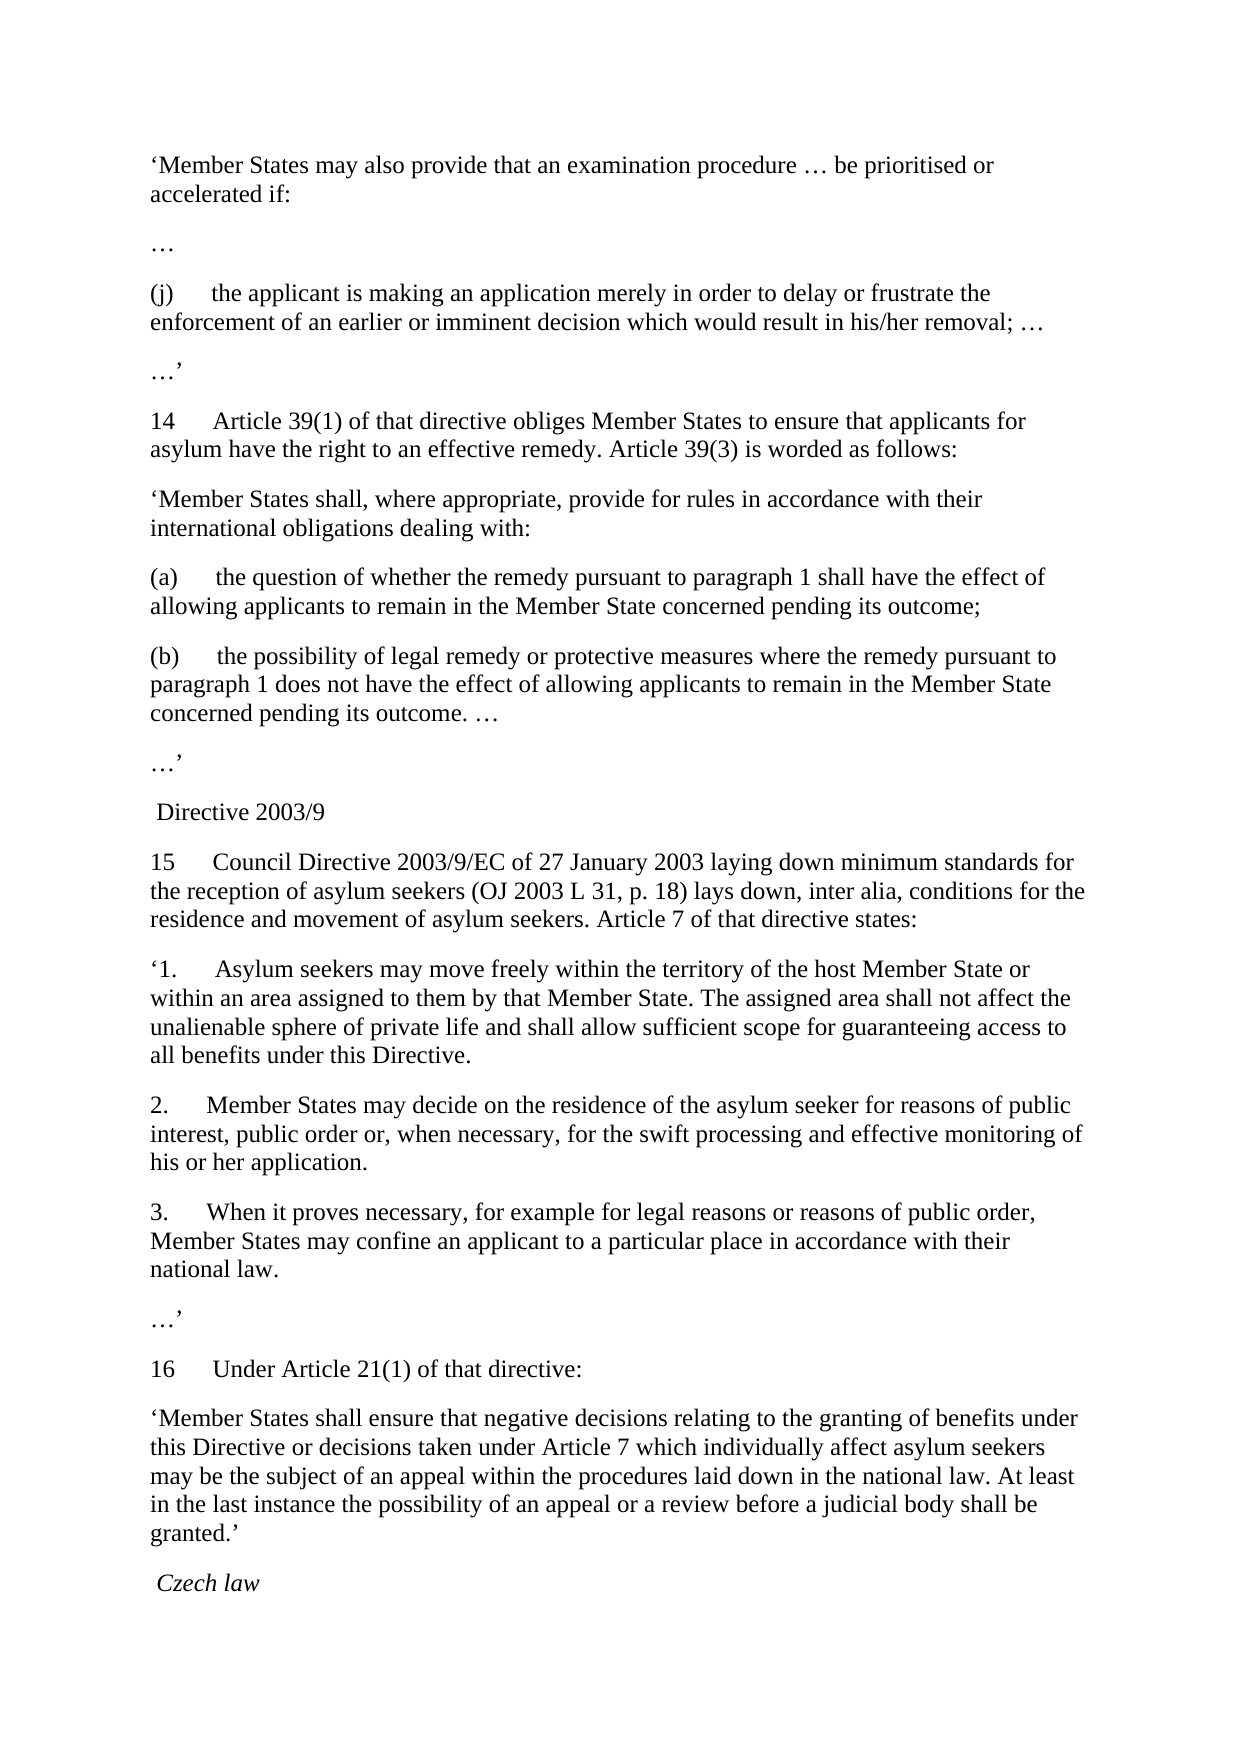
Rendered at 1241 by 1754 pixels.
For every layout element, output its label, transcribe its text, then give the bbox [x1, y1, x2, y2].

text (b) the possibility of legal remedy or protective measures where the remedy pursuant to paragraph 1 does not have the effect of allowing applicants to remain in the Member State concerned pending its outcome. … [150, 641, 1090, 727]
text ‘Member States shall, where appropriate, provide for rules in accordance with their international obligations dealing with: [150, 484, 1090, 542]
text Directive 2003/9 [150, 797, 1090, 826]
text …’ [150, 356, 1090, 385]
text 3. When it proves necessary, for example for legal reasons or reasons of public order, Member States may confine an applicant to a particular place in accordance with their national law. [150, 1197, 1090, 1283]
text …’ [150, 1304, 1090, 1333]
text 2. Member States may decide on the residence of the asylum seeker for reasons of public interest, public order or, when necessary, for the swift processing and effective monitoring of his or her application. [150, 1090, 1090, 1176]
text 14 Article 39(1) of that directive obliges Member States to ensure that applicants for asylum have the right to an effective remedy. Article 39(3) is worded as follows: [150, 406, 1090, 463]
text (j) the applicant is making an application merely in order to delay or frustrate the enforcement of an earlier or imminent decision which would result in his/her removal; … [150, 278, 1090, 335]
text (a) the question of whether the remedy pursuant to paragraph 1 shall have the effect of allowing applicants to remain in the Member State concerned pending its outcome; [150, 562, 1090, 620]
text Czech law [150, 1568, 1090, 1597]
text ‘Member States may also provide that an examination procedure … be prioritised or accelerated if: [150, 150, 1090, 207]
text … [150, 228, 1090, 257]
text …’ [150, 748, 1090, 777]
text ‘1. Asylum seekers may move freely within the territory of the host Member State or within an area assigned to them by that Member State. The assigned area shall not affect the unalienable sphere of private life and shall allow sufficient scope for guaranteeing access to all benefits under this Directive. [150, 954, 1090, 1069]
text 15 Council Directive 2003/9/EC of 27 January 2003 laying down minimum standards for the reception of asylum seekers (OJ 2003 L 31, p. 18) lays down, inter alia, conditions for the residence and movement of asylum seekers. Article 7 of that directive states: [150, 847, 1090, 933]
text ‘Member States shall ensure that negative decisions relating to the granting of benefits under this Directive or decisions taken under Article 7 which individually affect asylum seekers may be the subject of an appeal within the procedures laid down in the national law. At least in the last instance the possibility of an appeal or a review before a judicial body shall be granted.’ [150, 1403, 1090, 1547]
text 16 Under Article 21(1) of that directive: [150, 1354, 1090, 1382]
